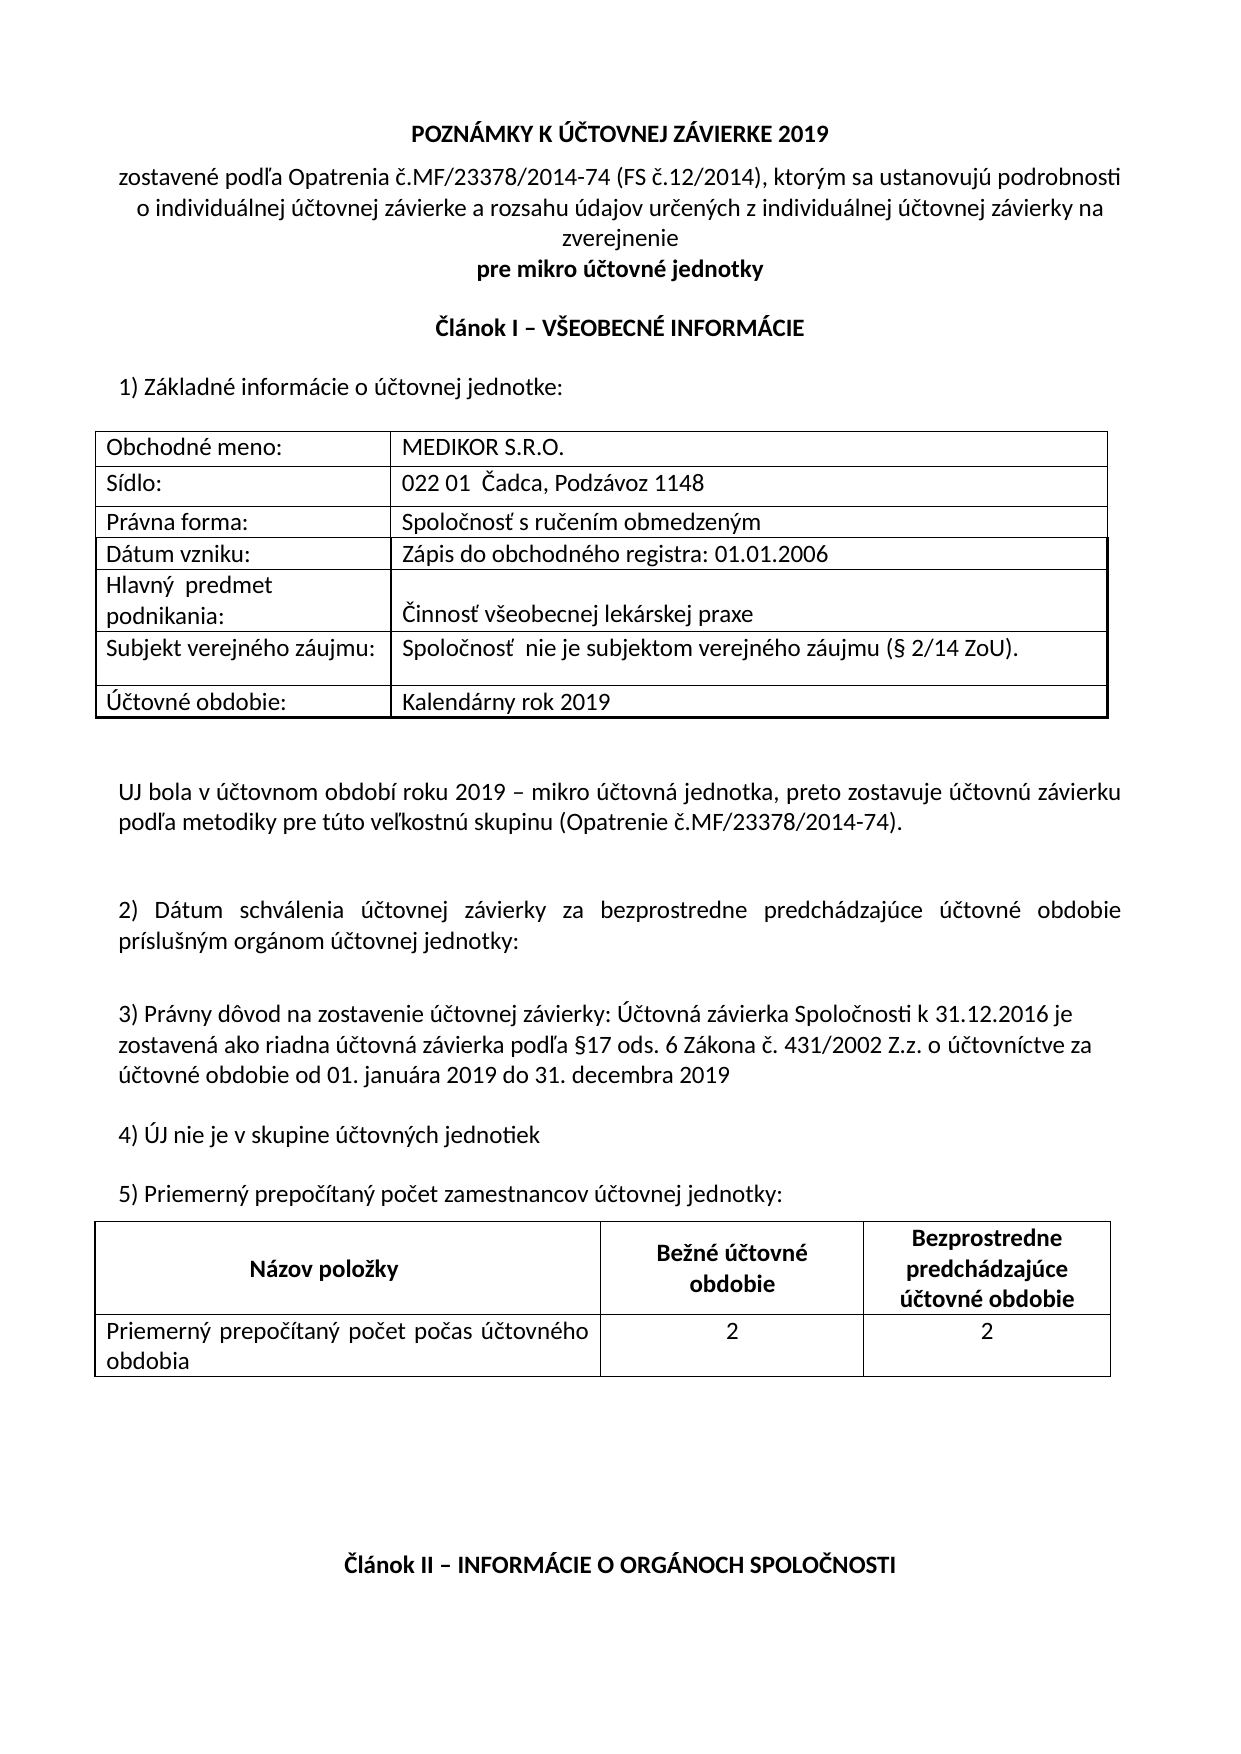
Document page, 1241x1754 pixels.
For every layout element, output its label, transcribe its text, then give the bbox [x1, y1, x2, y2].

table_header MEDIKOR S.R.O. [391, 432, 1107, 466]
table_cell 2 [864, 1315, 1110, 1376]
text 4) ÚJ nie je v skupine účtovných jednotiek [118, 1119, 1122, 1149]
table_cell Účtovné obdobie: [97, 686, 390, 716]
table_cell 2 [601, 1315, 863, 1376]
table_cell Činnosť všeobecnej lekárskej praxe [392, 570, 1106, 631]
text zostavené podľa Opatrenia č.MF/23378/2014-74 (FS č.12/2014), ktorým sa ustanovujú podrobnosti o individuálnej účtovnej závierke a rozsahu údajov určených z individuálnej účtovnej závierky na zverejnenie [118, 161, 1122, 253]
text 2) Dátum schválenia účtovnej závierky za bezprostredne predchádzajúce účtovné obdobie príslušným orgánom účtovnej jednotky: [118, 894, 1122, 956]
table_cell Právna forma: [96, 507, 390, 537]
table_cell Spoločnosť s ručením obmedzeným [391, 507, 1107, 537]
text 5) Priemerný prepočítaný počet zamestnancov účtovnej jednotky: [118, 1178, 1122, 1209]
table_header Obchodné meno: [96, 432, 390, 466]
text 1) Základné informácie o účtovnej jednotke: [118, 371, 1122, 402]
text UJ bola v účtovnom období roku 2019 – mikro účtovná jednotka, preto zostavuje účtovnú závierku podľa metodiky pre túto veľkostnú skupinu (Opatrenie č.MF/23378/2014-74). [118, 776, 1122, 837]
table_cell Dátum vzniku: [97, 538, 390, 569]
table_cell Zápis do obchodného registra: 01.01.2006 [392, 538, 1106, 569]
table_cell Hlavný predmet podnikania: [97, 570, 390, 631]
text Článok I – VŠEOBECNÉ INFORMÁCIE [118, 312, 1122, 342]
text Článok II – INFORMÁCIE O ORGÁNOCH SPOLOČNOSTI [118, 1549, 1122, 1580]
text POZNÁMKY K ÚČTOVNEJ ZÁVIERKE 2019 [118, 118, 1122, 149]
table_header Názov položky [96, 1222, 600, 1314]
table_cell Spoločnosť nie je subjektom verejného záujmu (§ 2/14 ZoU). [392, 632, 1106, 685]
table_cell Priemerný prepočítaný počet počas účtovného obdobia [96, 1315, 600, 1376]
table_header Bežné účtovné obdobie [601, 1222, 863, 1314]
table_cell 022 01 Čadca, Podzávoz 1148 [391, 467, 1107, 506]
table_cell Sídlo: [96, 467, 390, 506]
table_cell Subjekt verejného záujmu: [97, 632, 390, 685]
table_header Bezprostredne predchádzajúce účtovné obdobie [864, 1222, 1110, 1314]
table_cell Kalendárny rok 2019 [392, 686, 1106, 716]
text pre mikro účtovné jednotky [118, 253, 1122, 283]
text 3) Právny dôvod na zostavenie účtovnej závierky: Účtovná závierka Spoločnosti k 31.12.2016 je zostavená ako riadna účtovná závierka podľa §17 ods. 6 Zákona č. 431/2002 Z.z. o účtovníctve za účtovné obdobie od 01. januára 2019 do 31. decembra 2019 [118, 999, 1122, 1090]
